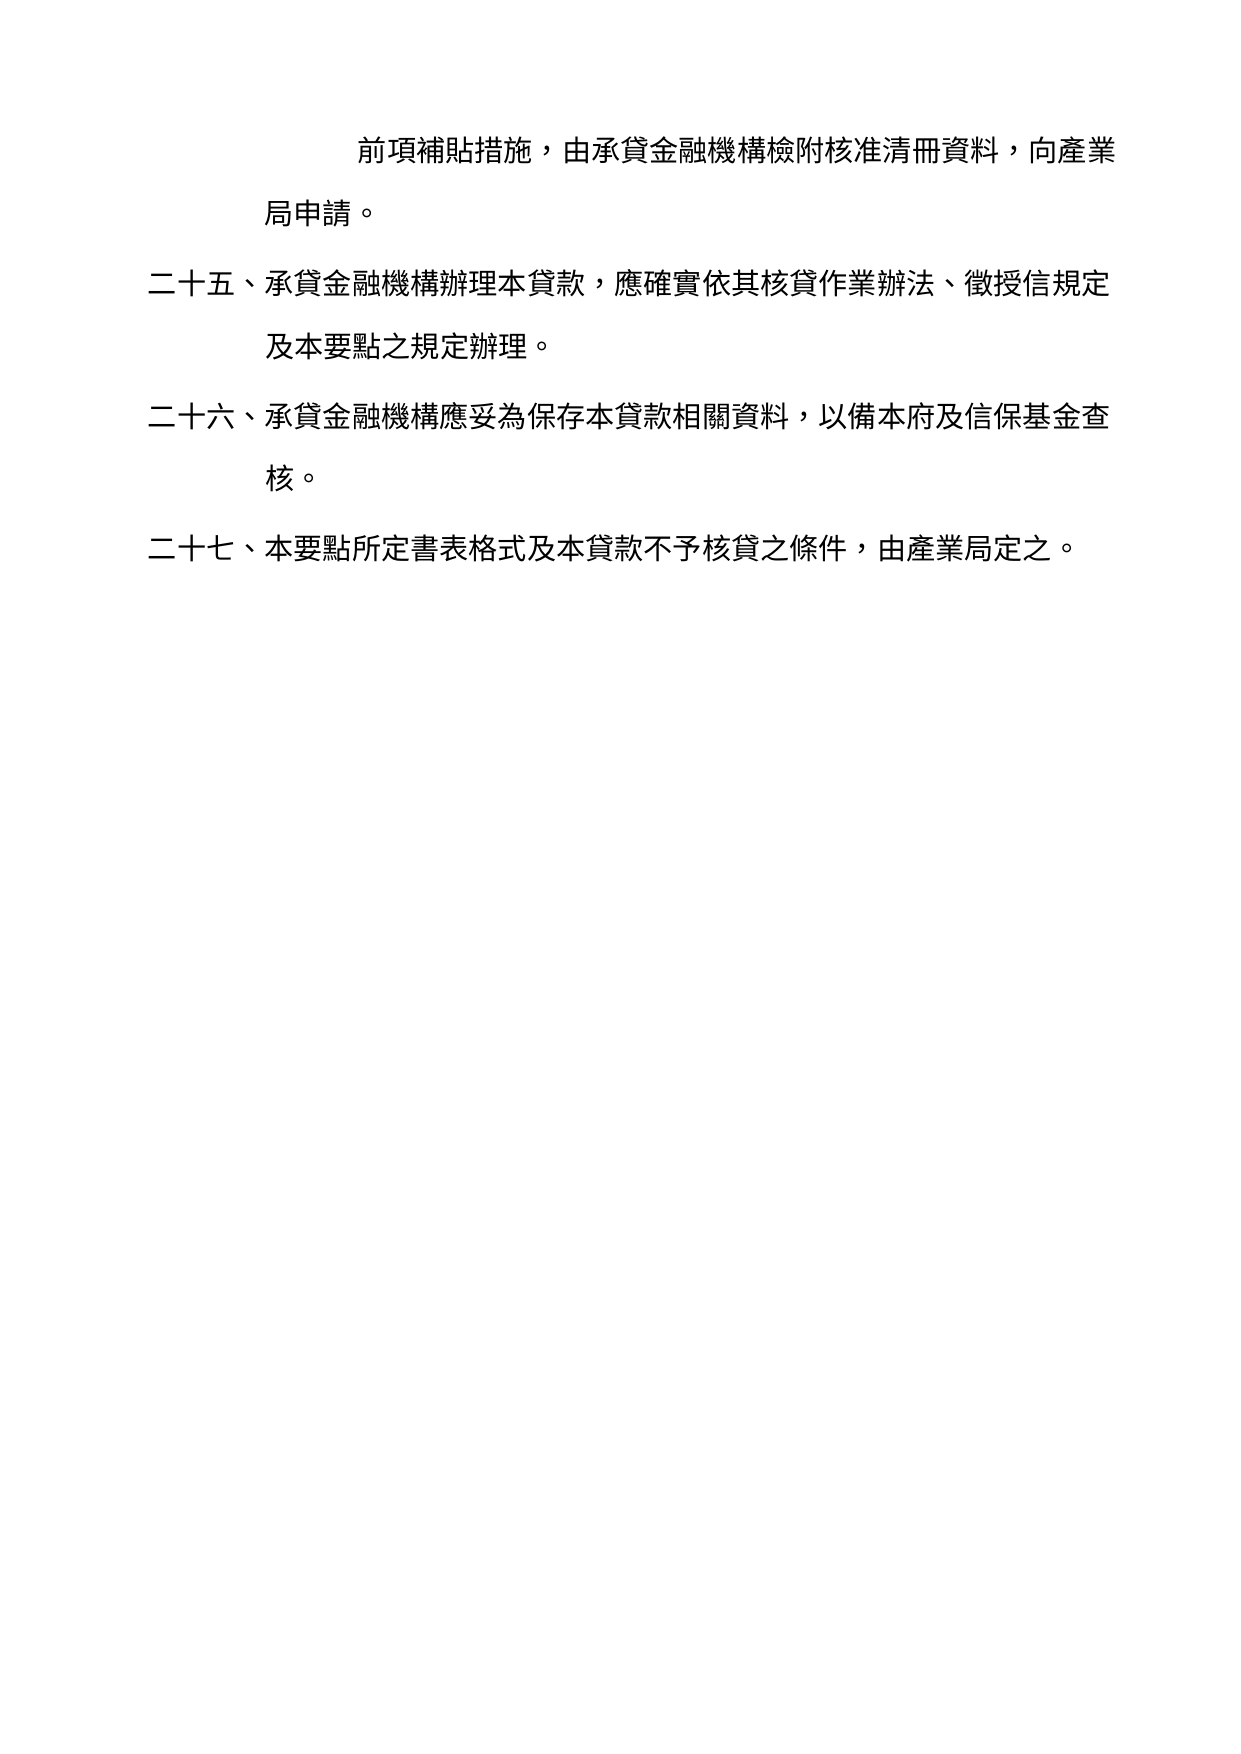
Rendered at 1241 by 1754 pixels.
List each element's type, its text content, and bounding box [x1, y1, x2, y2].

text 前項補貼措施，由承貸金融機構檢附核准清冊資料，向產業局申請。 [148, 108, 1137, 233]
text 二十五、承貸金融機構辦理本貸款，應確實依其核貸作業辦法、徵授信規定及本要點之規定辦理。 [148, 240, 1137, 365]
text 二十六、承貸金融機構應妥為保存本貸款相關資料，以備本府及信保基金查核。 [148, 373, 1137, 498]
text 二十七、本要點所定書表格式及本貸款不予核貸之條件，由產業局定之。 [148, 505, 1137, 568]
